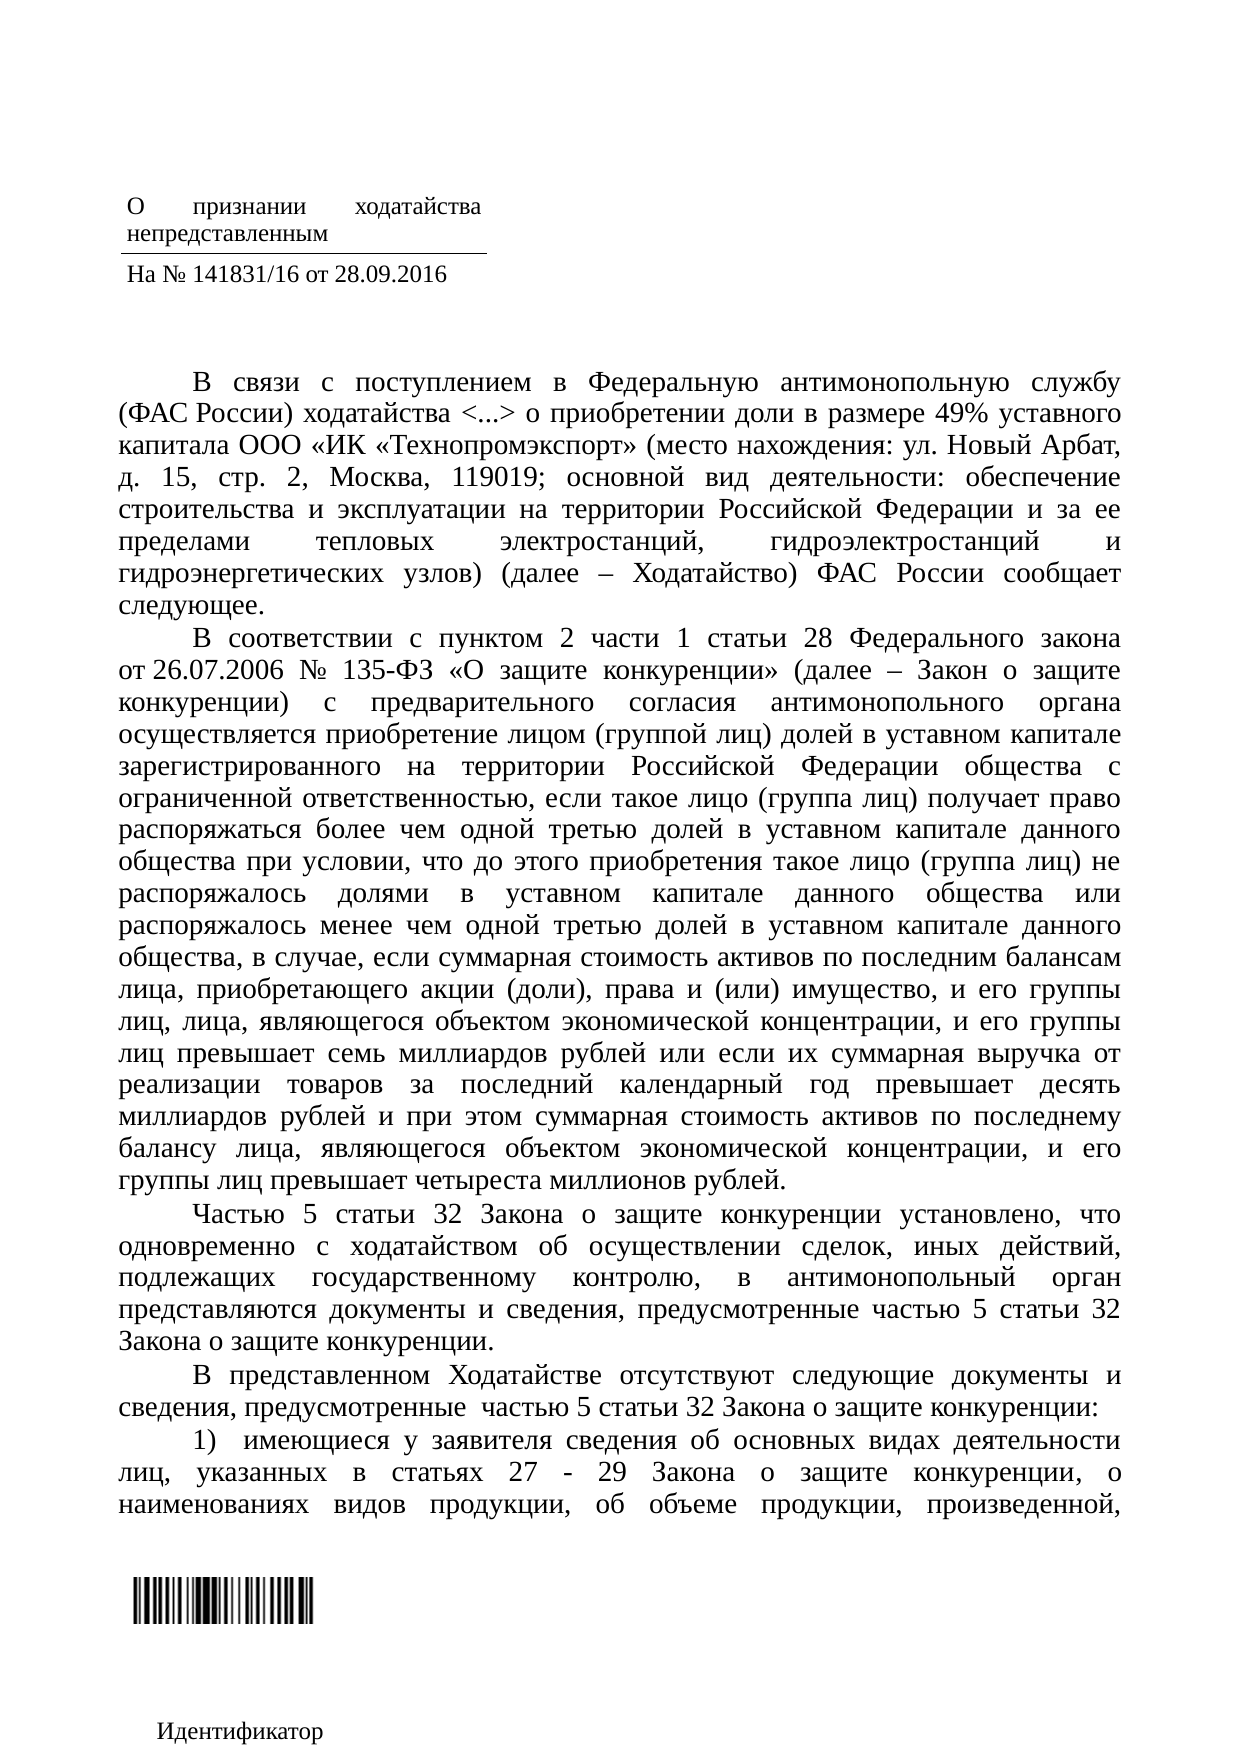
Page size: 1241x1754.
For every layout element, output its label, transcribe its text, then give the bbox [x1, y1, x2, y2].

text 1) имеющиеся у заявителя сведения об основных видах деятельности лиц, указанных в статьях 27 - 29 Закона о защите конкуренции, о наименованиях видов продукции, об объеме продукции, произведенной, [118, 1422, 1122, 1519]
table_cell На № 141831/16 от 28.09.2016 [121, 254, 487, 297]
text В связи с поступлением в Федеральную антимонопольную службу (ФАС России) ходатайства <...> о приобретении доли в размере 49% уставного капитала ООО «ИК «Технопромэкспорт» (место нахождения: ул. Новый Арбат, д. 15, стр. 2, Москва, 119019; основной вид деятельности: обеспечение строительства и эксплуатации на территории Российской Федерации и за ее пределами тепловых электростанций, гидроэлектростанций и гидроэнергетических узлов) (далее – Ходатайство) ФАС России сообщает следующее. [118, 364, 1122, 620]
text Частью 5 статьи 32 Закона о защите конкуренции установлено, что одновременно с ходатайством об осуществлении сделок, иных действий, подлежащих государственному контролю, в антимонопольный орган представляются документы и сведения, предусмотренные частью 5 статьи 32 Закона о защите конкуренции. [118, 1196, 1122, 1357]
picture [118, 1577, 331, 1624]
table_header О признании ходатайства непредставленным [121, 185, 487, 253]
text В соответствии с пунктом 2 части 1 статьи 28 Федерального закона от 26.07.2006 № 135-ФЗ «О защите конкуренции» (далее – Закон о защите конкуренции) с предварительного согласия антимонопольного органа осуществляется приобретение лицом (группой лиц) долей в уставном капитале зарегистрированного на территории Российской Федерации общества с ограниченной ответственностью, если такое лицо (группа лиц) получает право распоряжаться более чем одной третью долей в уставном капитале данного общества при условии, что до этого приобретения такое лицо (группа лиц) не распоряжалось долями в уставном капитале данного общества или распоряжалось менее чем одной третью долей в уставном капитале данного общества, в случае, если суммарная стоимость активов по последним балансам лица, приобретающего акции (доли), права и (или) имущество, и его группы лиц, лица, являющегося объектом экономической концентрации, и его группы лиц превышает семь миллиардов рублей или если их суммарная выручка от реализации товаров за последний календарный год превышает десять миллиардов рублей и при этом суммарная стоимость активов по последнему балансу лица, являющегося объектом экономической концентрации, и его группы лиц превышает четыреста миллионов рублей. [118, 620, 1122, 1196]
text В представленном Ходатайстве отсутствуют следующие документы и сведения, предусмотренные частью 5 статьи 32 Закона о защите конкуренции: [118, 1357, 1122, 1422]
